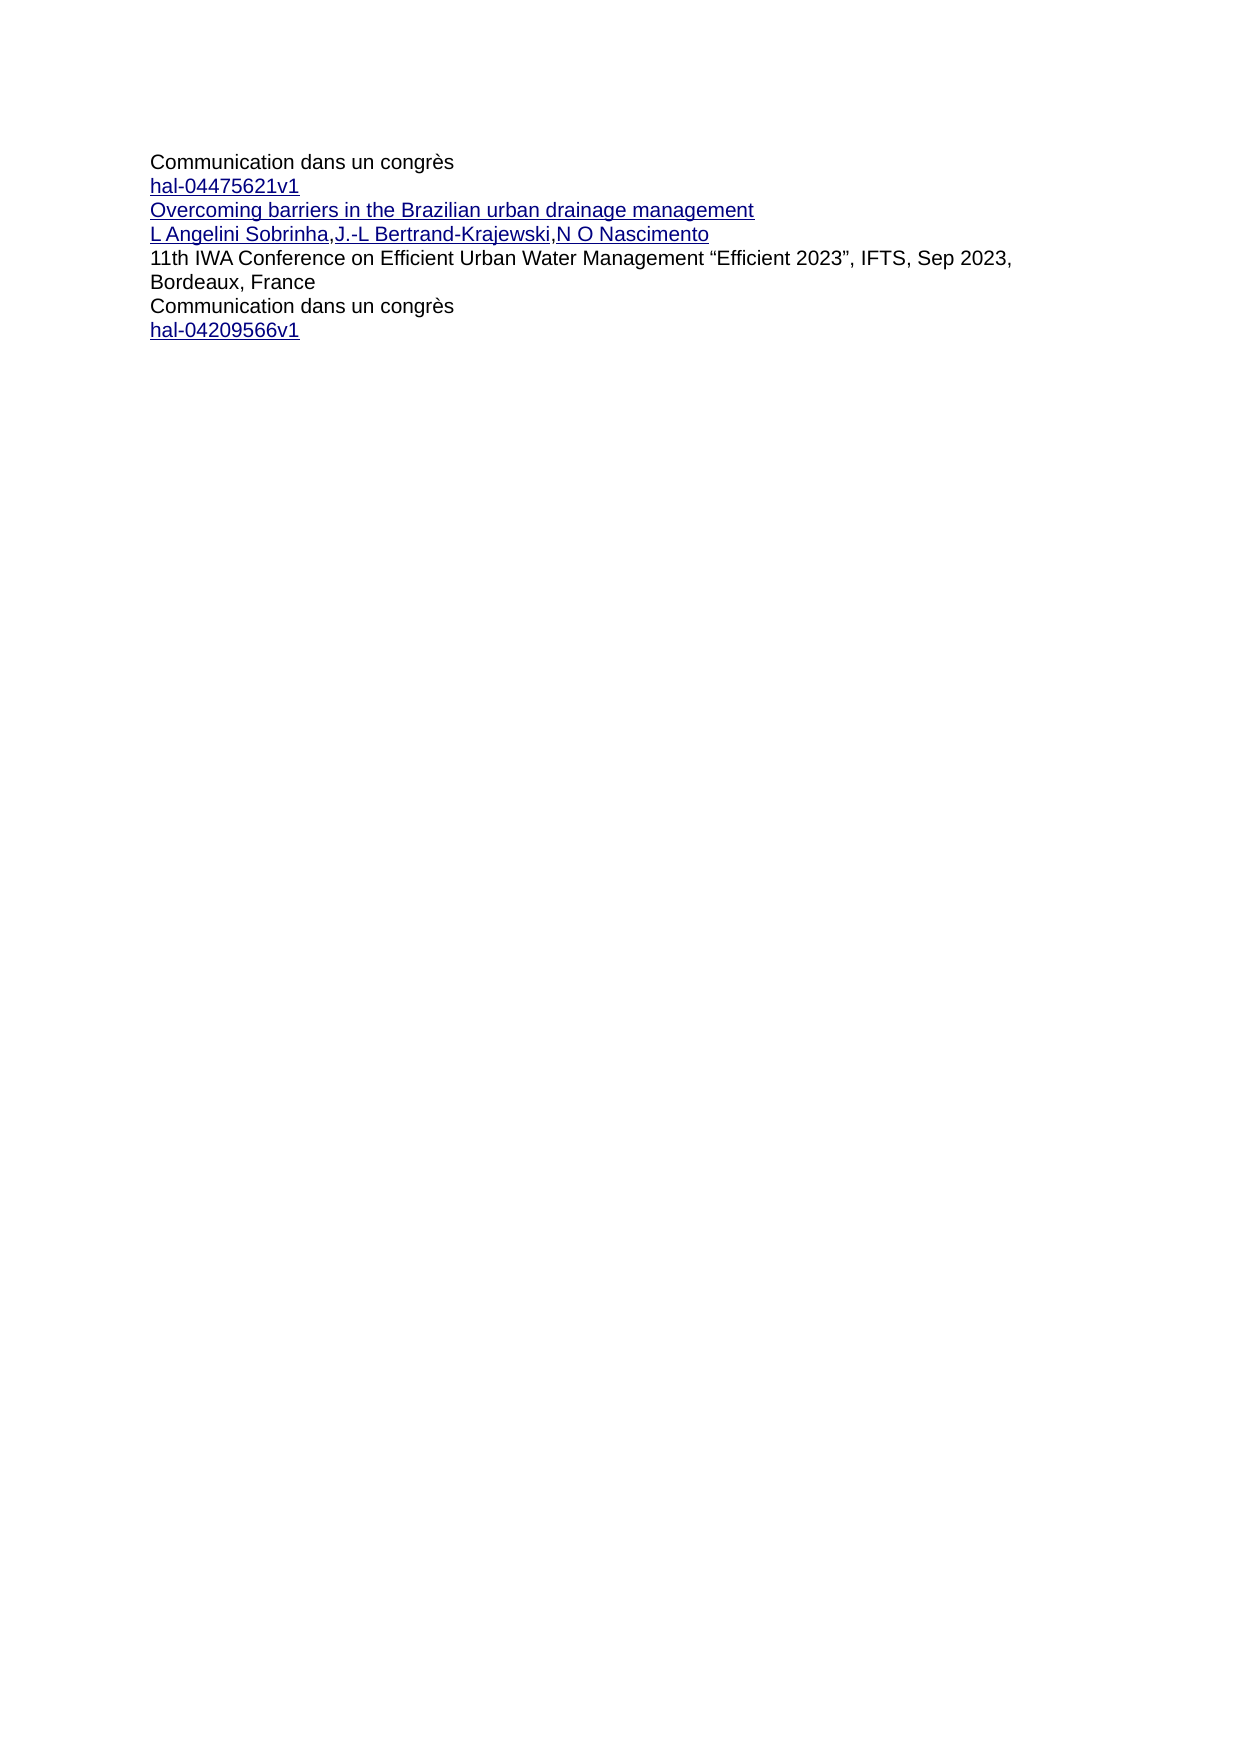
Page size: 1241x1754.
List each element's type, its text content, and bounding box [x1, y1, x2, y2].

table_cell Overcoming barriers in the Brazilian urban drainage management L Angelini Sobrinha,J.-L Bertrand-Krajewski,N O Nascimento 11th IWA Conference on Efficient Urban Water Management “Efficient 2023”, IFTS, Sep 2023, Bordeaux, France Communication dans un congrès hal-04209566v1 [150, 198, 1090, 342]
table_cell Communication dans un congrès hal-04475621v1 [150, 150, 1090, 198]
